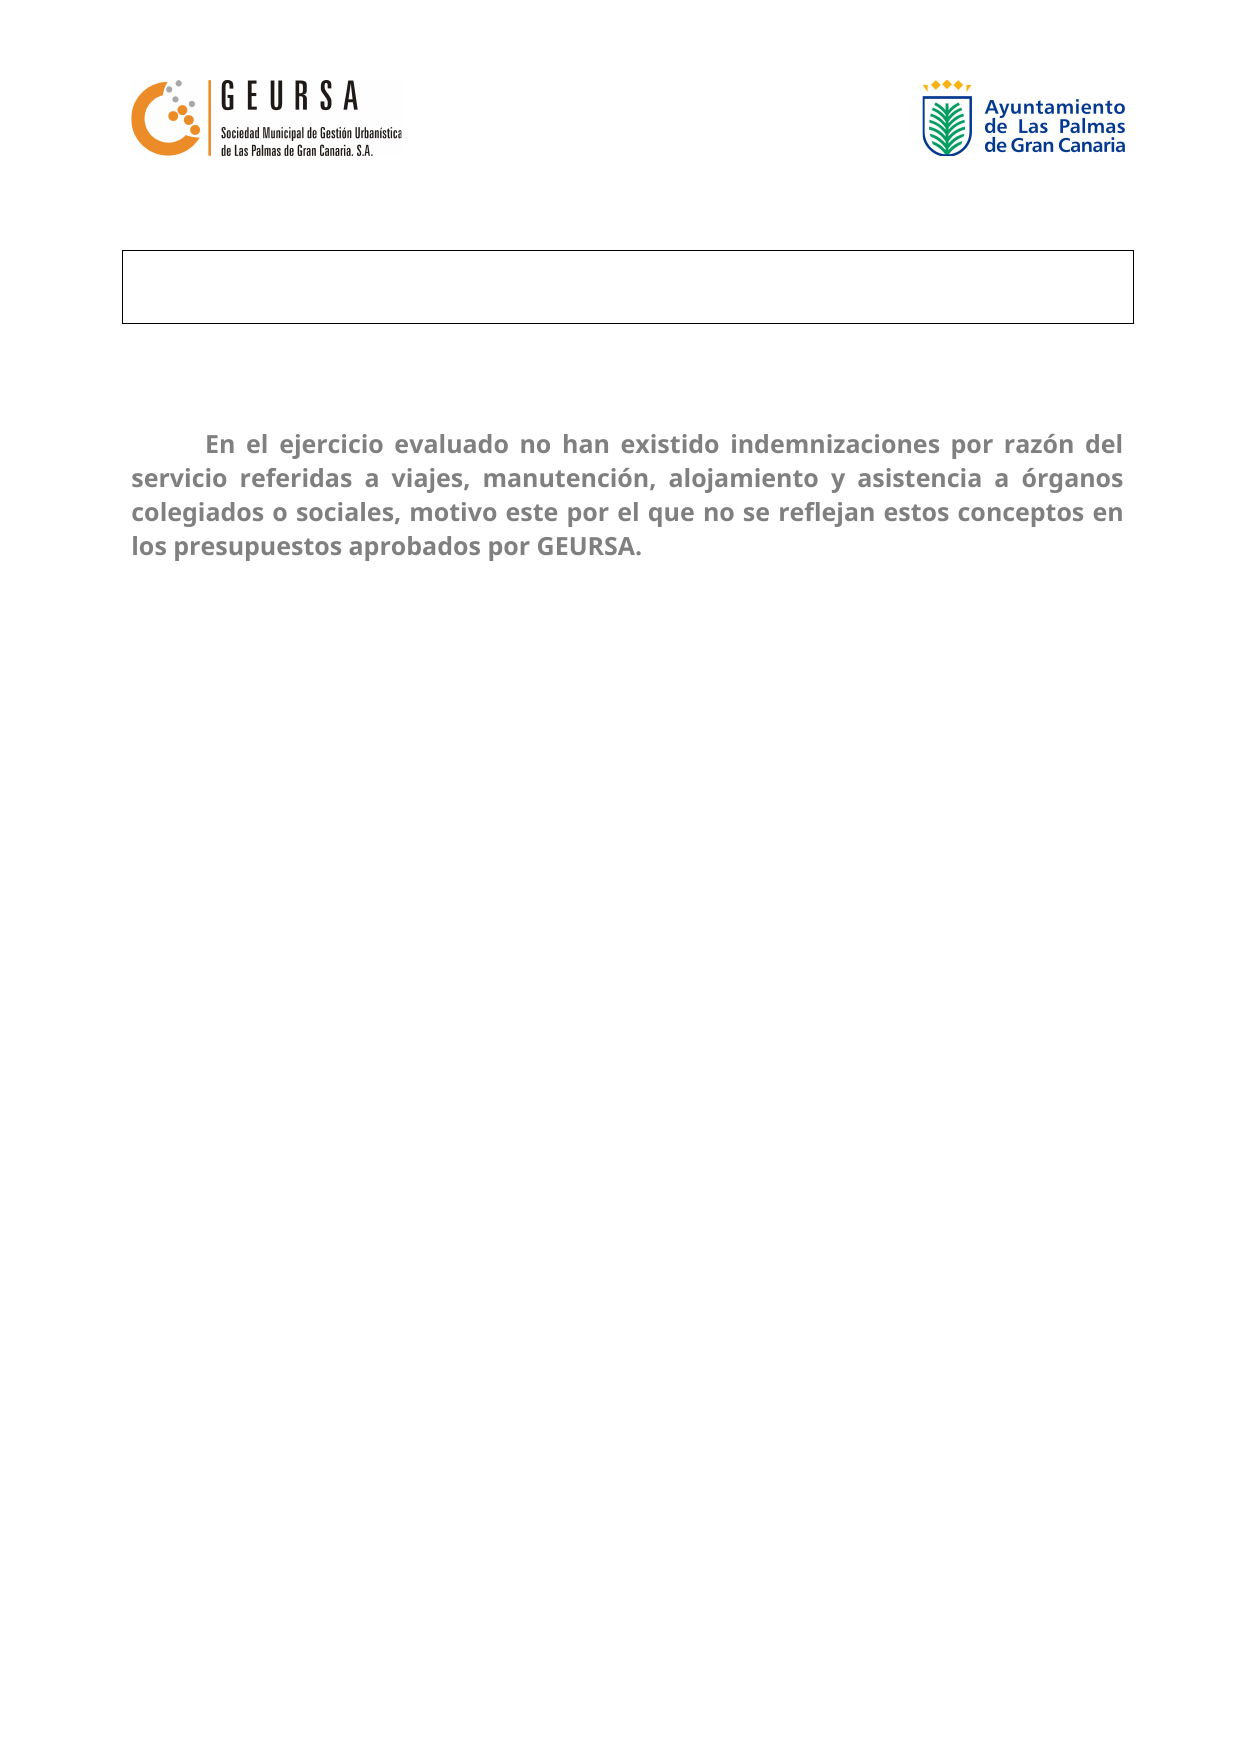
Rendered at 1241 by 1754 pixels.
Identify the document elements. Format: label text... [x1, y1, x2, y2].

text VIAJES, MANUTENCIÓN, ALOJAMIENTO Y ASISTENCIA A ÓRGANOS COLEGIADOS O SOCIALES [123, 251, 1133, 323]
picture [131, 80, 402, 157]
text En el ejercicio evaluado no han existido indemnizaciones por razón del servicio referidas a viajes, manutención, alojamiento y asistencia a órganos colegiados o sociales, motivo este por el que no se reflejan estos conceptos en los presupuestos aprobados por GEURSA. [131, 426, 1125, 563]
picture [922, 80, 1125, 157]
